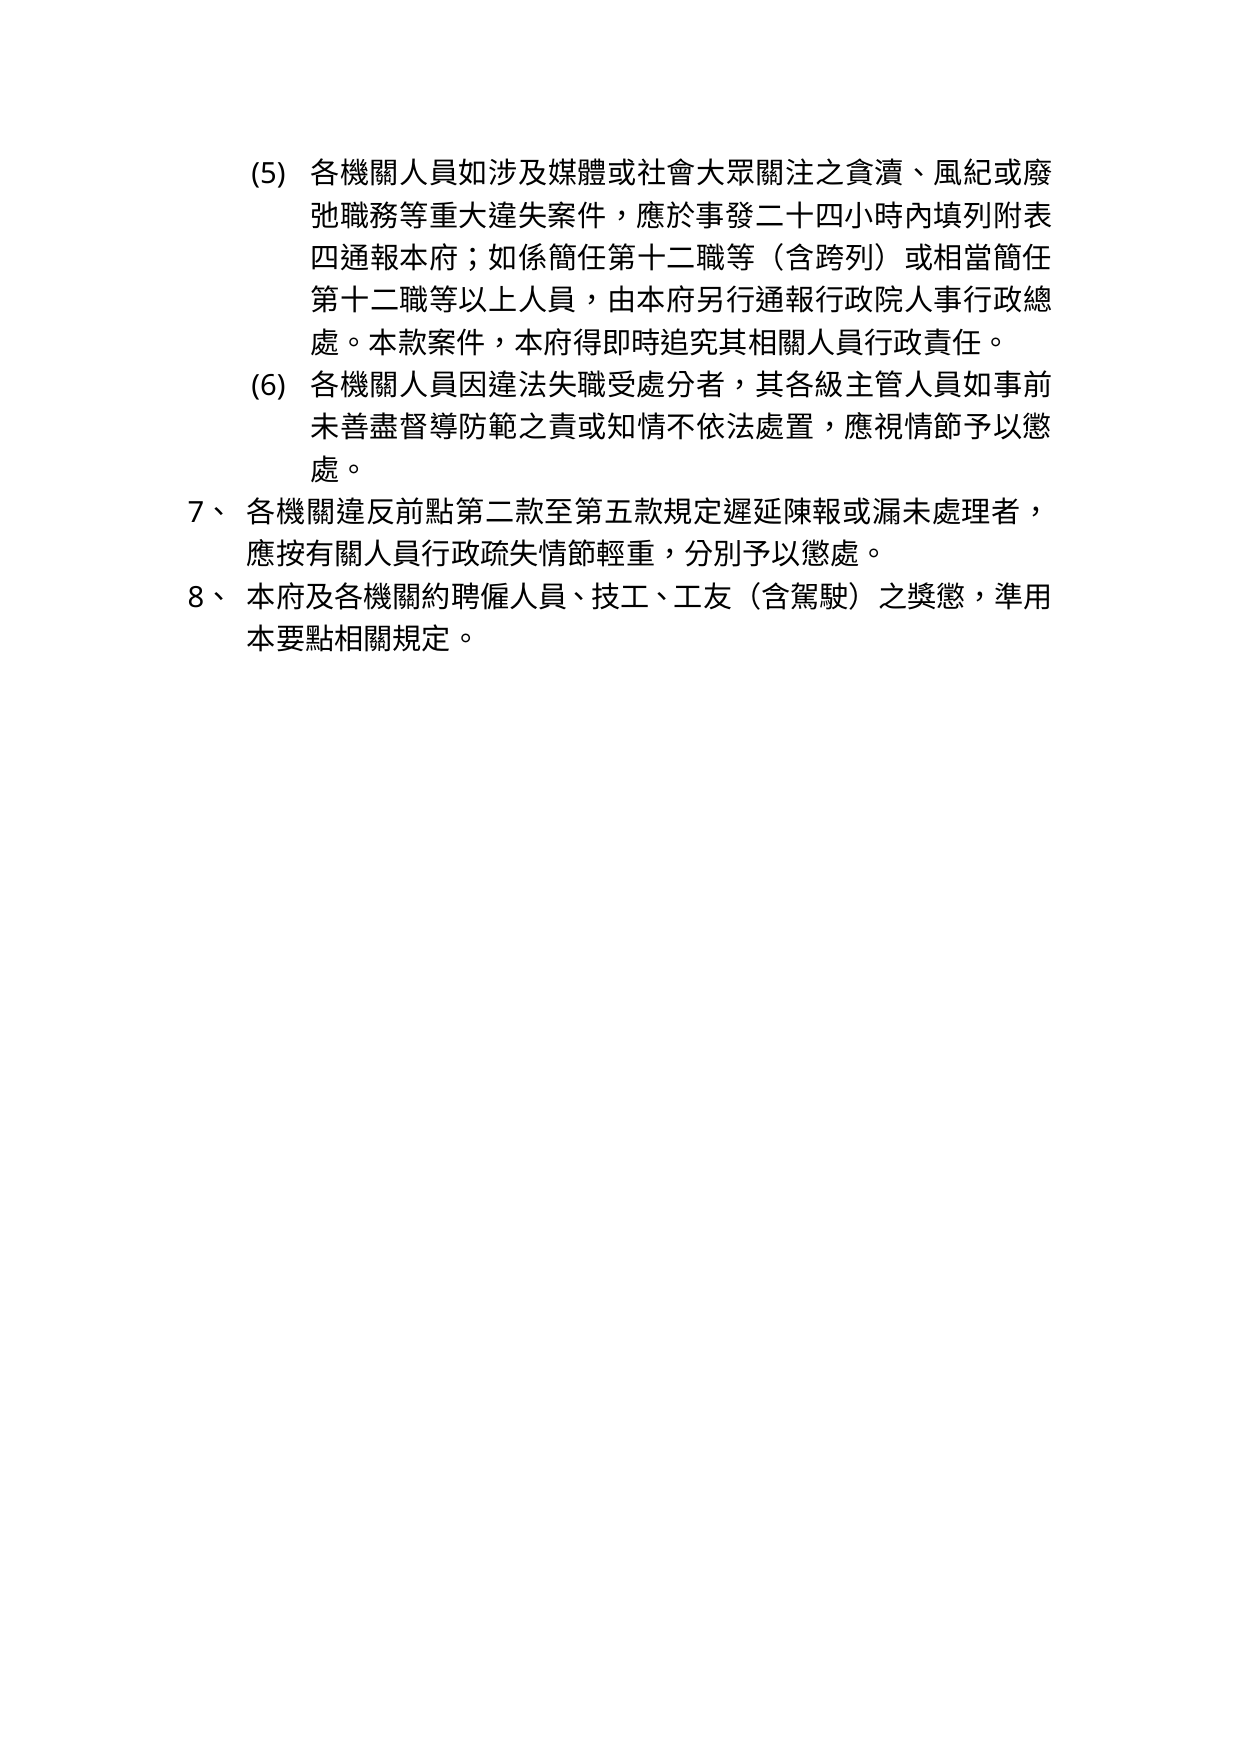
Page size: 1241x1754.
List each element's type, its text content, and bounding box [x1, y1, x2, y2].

list 各機關違反前點第二款至第五款規定遲延陳報或漏未處理者，應按有關人員行政疏失情節輕重，分別予以懲處。 [187, 488, 1053, 573]
list 本府及各機關約聘僱人員、技工、工友（含駕駛）之獎懲，準用本要點相關規定。 [187, 573, 1053, 658]
list 各機關人員如涉及媒體或社會大眾關注之貪瀆、風紀或廢弛職務等重大違失案件，應於事發二十四小時內填列附表四通報本府；如係簡任第十二職等（含跨列）或相當簡任第十二職等以上人員，由本府另行通報行政院人事行政總處。本款案件，本府得即時追究其相關人員行政責任。 [251, 150, 1053, 362]
list 各機關人員因違法失職受處分者，其各級主管人員如事前未善盡督導防範之責或知情不依法處置，應視情節予以懲處。 [251, 362, 1053, 488]
